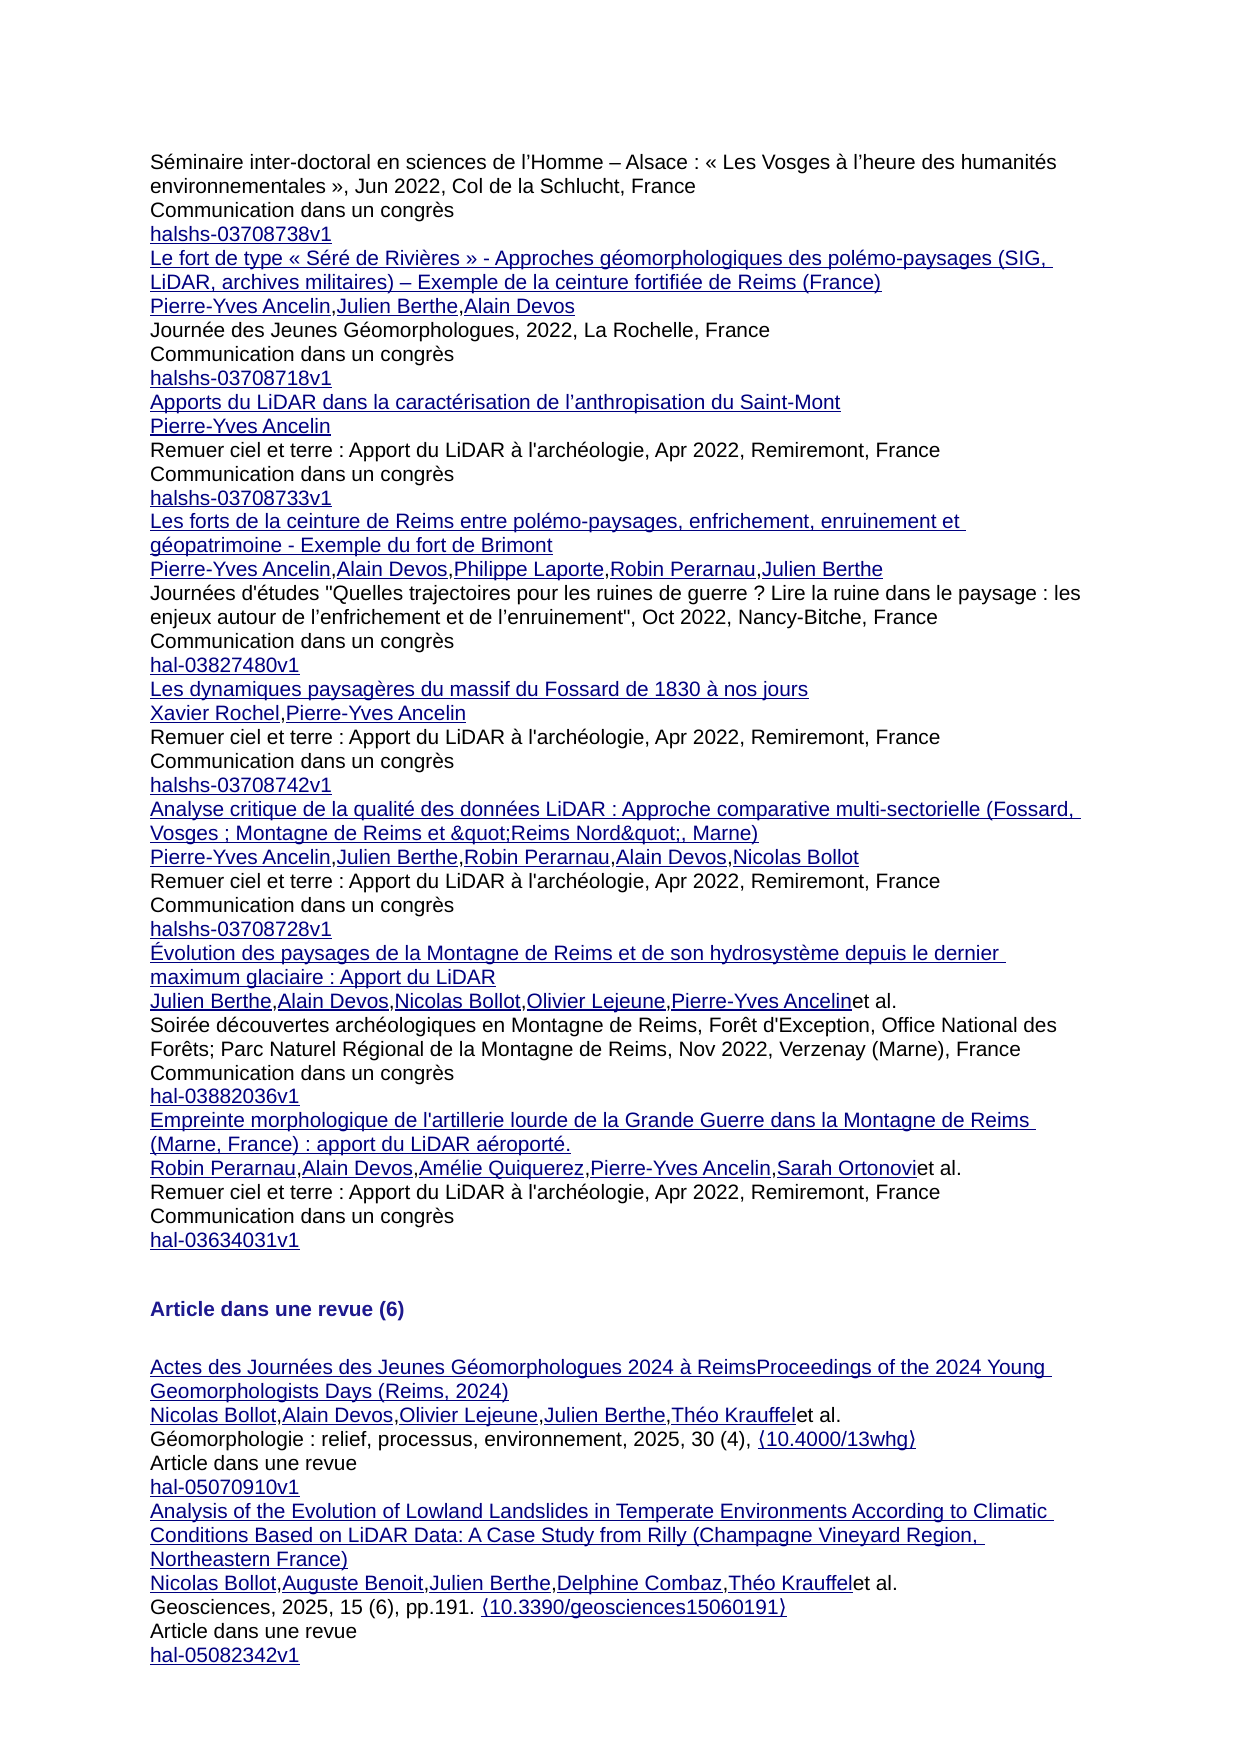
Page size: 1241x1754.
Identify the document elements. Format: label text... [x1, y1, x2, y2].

table_cell Analyse critique de la qualité des données LiDAR : Approche comparative multi-sectorielle (Fossard, Vosges ; Montagne de Reims et &quot;Reims Nord&quot;, Marne) Pierre-Yves Ancelin,Julien Berthe,Robin Perarnau,Alain Devos,Nicolas Bollot Remuer ciel et terre : Apport du LiDAR à l'archéologie, Apr 2022, Remiremont, France Communication dans un congrès halshs-03708728v1 [150, 797, 1090, 941]
table_cell Le fort de type « Séré de Rivières » - Approches géomorphologiques des polémo-paysages (SIG, LiDAR, archives militaires) – Exemple de la ceinture fortifiée de Reims (France) Pierre-Yves Ancelin,Julien Berthe,Alain Devos Journée des Jeunes Géomorphologues, 2022, La Rochelle, France Communication dans un congrès halshs-03708718v1 [150, 246, 1090, 389]
table_header Actes des Journées des Jeunes Géomorphologues 2024 à ReimsProceedings of the 2024 Young Geomorphologists Days (Reims, 2024) Nicolas Bollot,Alain Devos,Olivier Lejeune,Julien Berthe,Théo Krauffelet al. Géomorphologie : relief, processus, environnement, 2025, 30 (4), ⟨10.4000/13whg⟩ Article dans une revue hal-05070910v1 [150, 1355, 1090, 1499]
table_cell Analysis of the Evolution of Lowland Landslides in Temperate Environments According to Climatic Conditions Based on LiDAR Data: A Case Study from Rilly (Champagne Vineyard Region, Northeastern France) Nicolas Bollot,Auguste Benoit,Julien Berthe,Delphine Combaz,Théo Krauffelet al. Geosciences, 2025, 15 (6), pp.191. ⟨10.3390/geosciences15060191⟩ Article dans une revue hal-05082342v1 [150, 1499, 1090, 1667]
subtitle Article dans une revue (6) [150, 1297, 1090, 1321]
table_cell Séminaire inter-doctoral en sciences de l’Homme – Alsace : « Les Vosges à l’heure des humanités environnementales », Jun 2022, Col de la Schlucht, France Communication dans un congrès halshs-03708738v1 [150, 150, 1090, 246]
table_cell Les forts de la ceinture de Reims entre polémo-paysages, enfrichement, enruinement et géopatrimoine - Exemple du fort de Brimont Pierre-Yves Ancelin,Alain Devos,Philippe Laporte,Robin Perarnau,Julien Berthe Journées d'études "Quelles trajectoires pour les ruines de guerre ? Lire la ruine dans le paysage : les enjeux autour de l’enfrichement et de l’enruinement", Oct 2022, Nancy-Bitche, France Communication dans un congrès hal-03827480v1 [150, 509, 1090, 677]
table_cell Les dynamiques paysagères du massif du Fossard de 1830 à nos jours Xavier Rochel,Pierre-Yves Ancelin Remuer ciel et terre : Apport du LiDAR à l'archéologie, Apr 2022, Remiremont, France Communication dans un congrès halshs-03708742v1 [150, 677, 1090, 797]
table_cell Empreinte morphologique de l'artillerie lourde de la Grande Guerre dans la Montagne de Reims (Marne, France) : apport du LiDAR aéroporté. Robin Perarnau,Alain Devos,Amélie Quiquerez,Pierre-Yves Ancelin,Sarah Ortonoviet al. Remuer ciel et terre : Apport du LiDAR à l'archéologie, Apr 2022, Remiremont, France Communication dans un congrès hal-03634031v1 [150, 1108, 1090, 1252]
table_cell Évolution des paysages de la Montagne de Reims et de son hydrosystème depuis le dernier maximum glaciaire : Apport du LiDAR Julien Berthe,Alain Devos,Nicolas Bollot,Olivier Lejeune,Pierre-Yves Ancelinet al. Soirée découvertes archéologiques en Montagne de Reims, Forêt d'Exception, Office National des Forêts; Parc Naturel Régional de la Montagne de Reims, Nov 2022, Verzenay (Marne), France Communication dans un congrès hal-03882036v1 [150, 941, 1090, 1108]
table_cell Apports du LiDAR dans la caractérisation de l’anthropisation du Saint-Mont Pierre-Yves Ancelin Remuer ciel et terre : Apport du LiDAR à l'archéologie, Apr 2022, Remiremont, France Communication dans un congrès halshs-03708733v1 [150, 390, 1090, 509]
